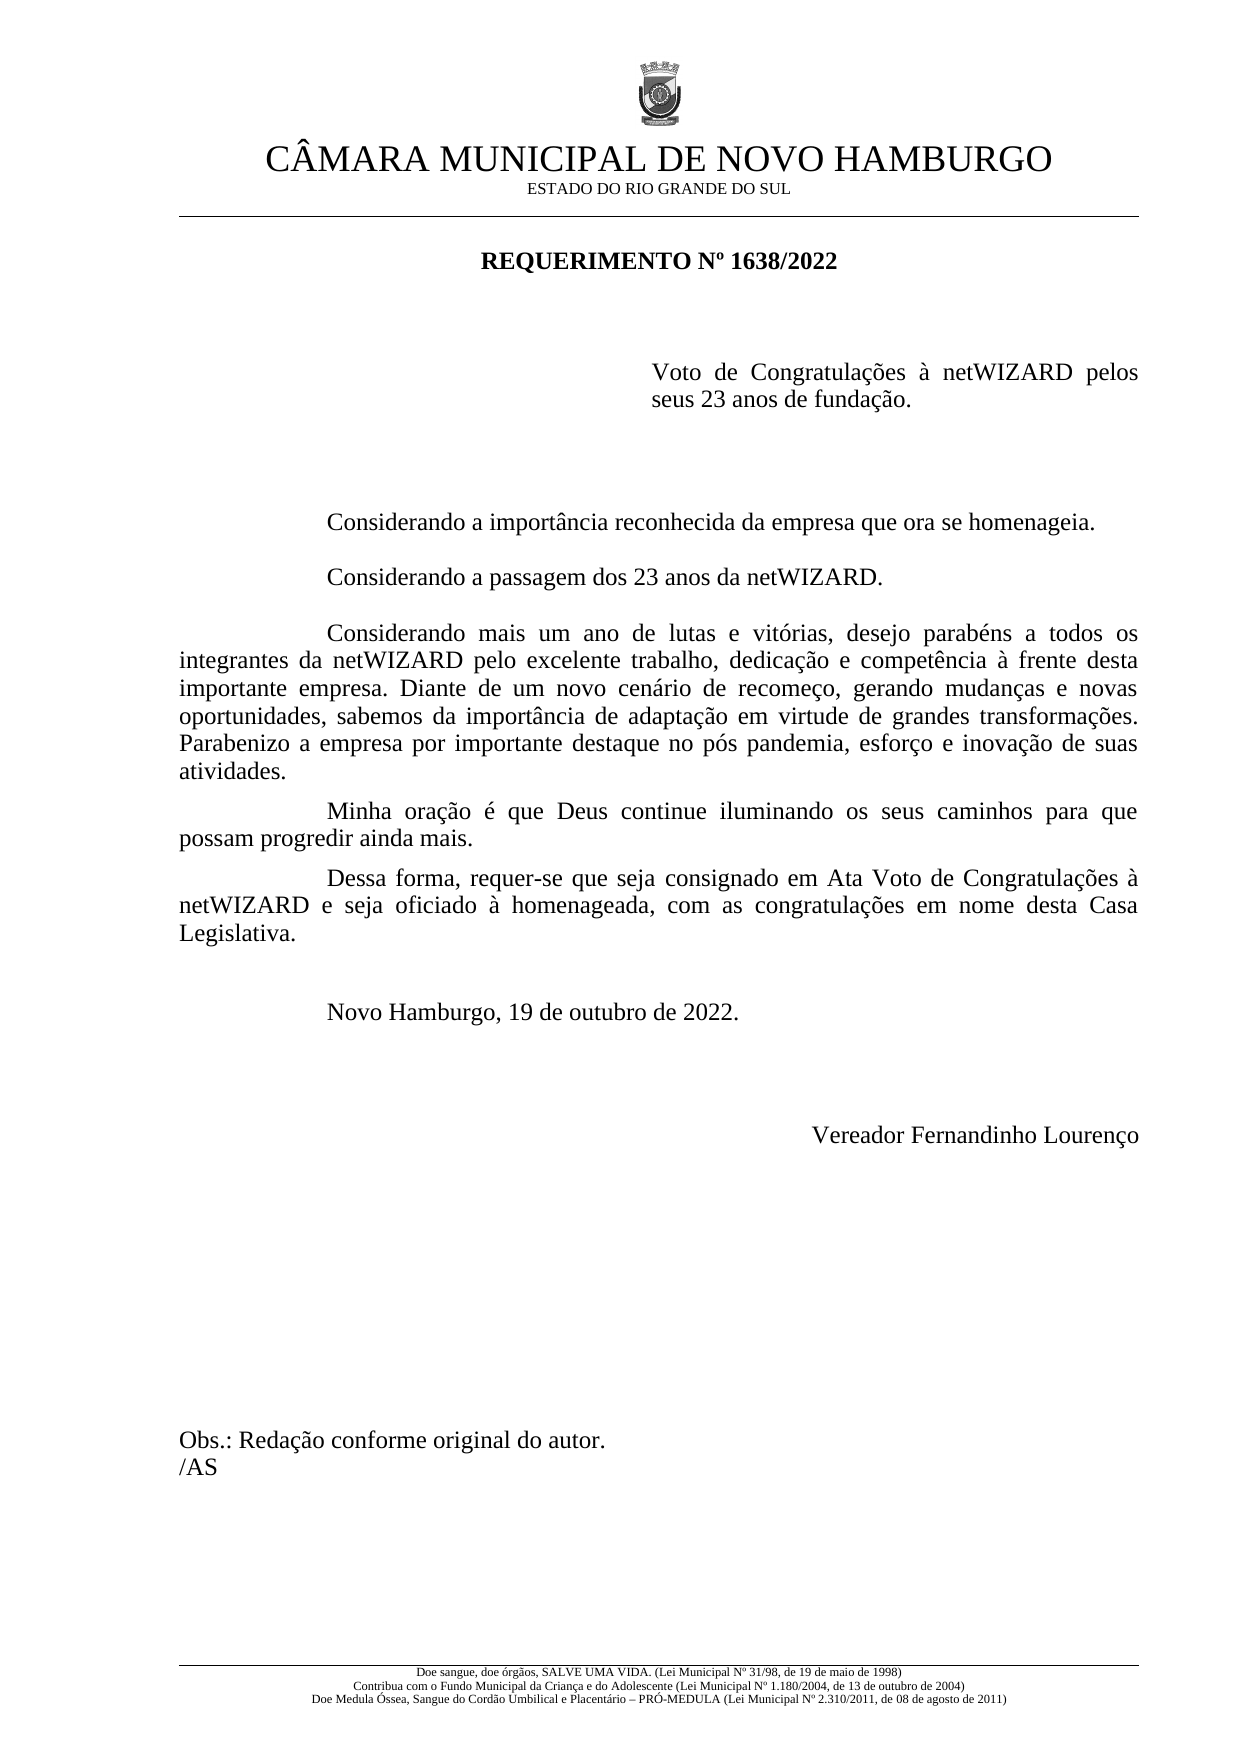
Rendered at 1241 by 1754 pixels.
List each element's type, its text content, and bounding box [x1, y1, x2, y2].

text Novo Hamburgo, 19 de outubro de 2022. [179, 998, 1139, 1026]
text REQUERIMENTO Nº 1638/2022 [179, 247, 1139, 274]
text Minha oração é que Deus continue iluminando os seus caminhos para que possam progredir ainda mais. [179, 797, 1139, 852]
text Obs.: Redação conforme original do autor. [179, 1426, 1139, 1453]
text Considerando a importância reconhecida da empresa que ora se homenageia. [179, 508, 1139, 536]
text Vereador Fernandinho Lourenço [179, 1121, 1139, 1149]
text /AS [179, 1453, 1139, 1481]
text Considerando a passagem dos 23 anos da netWIZARD. [179, 563, 1139, 591]
text Dessa forma, requer-se que seja consignado em Ata Voto de Congratulações à netWIZARD e seja oficiado à homenageada, com as congratulações em nome desta Casa Legislativa. [179, 864, 1139, 947]
text Considerando mais um ano de lutas e vitórias, desejo parabéns a todos os integrantes da netWIZARD pelo excelente trabalho, dedicação e competência à frente desta importante empresa. Diante de um novo cenário de recomeço, gerando mudanças e novas oportunidades, sabemos da importância de adaptação em virtude de grandes transformações. Parabenizo a empresa por importante destaque no pós pandemia, esforço e inovação de suas atividades. [179, 619, 1139, 785]
text Voto de Congratulações à netWIZARD pelos seus 23 anos de fundação. [651, 358, 1139, 413]
